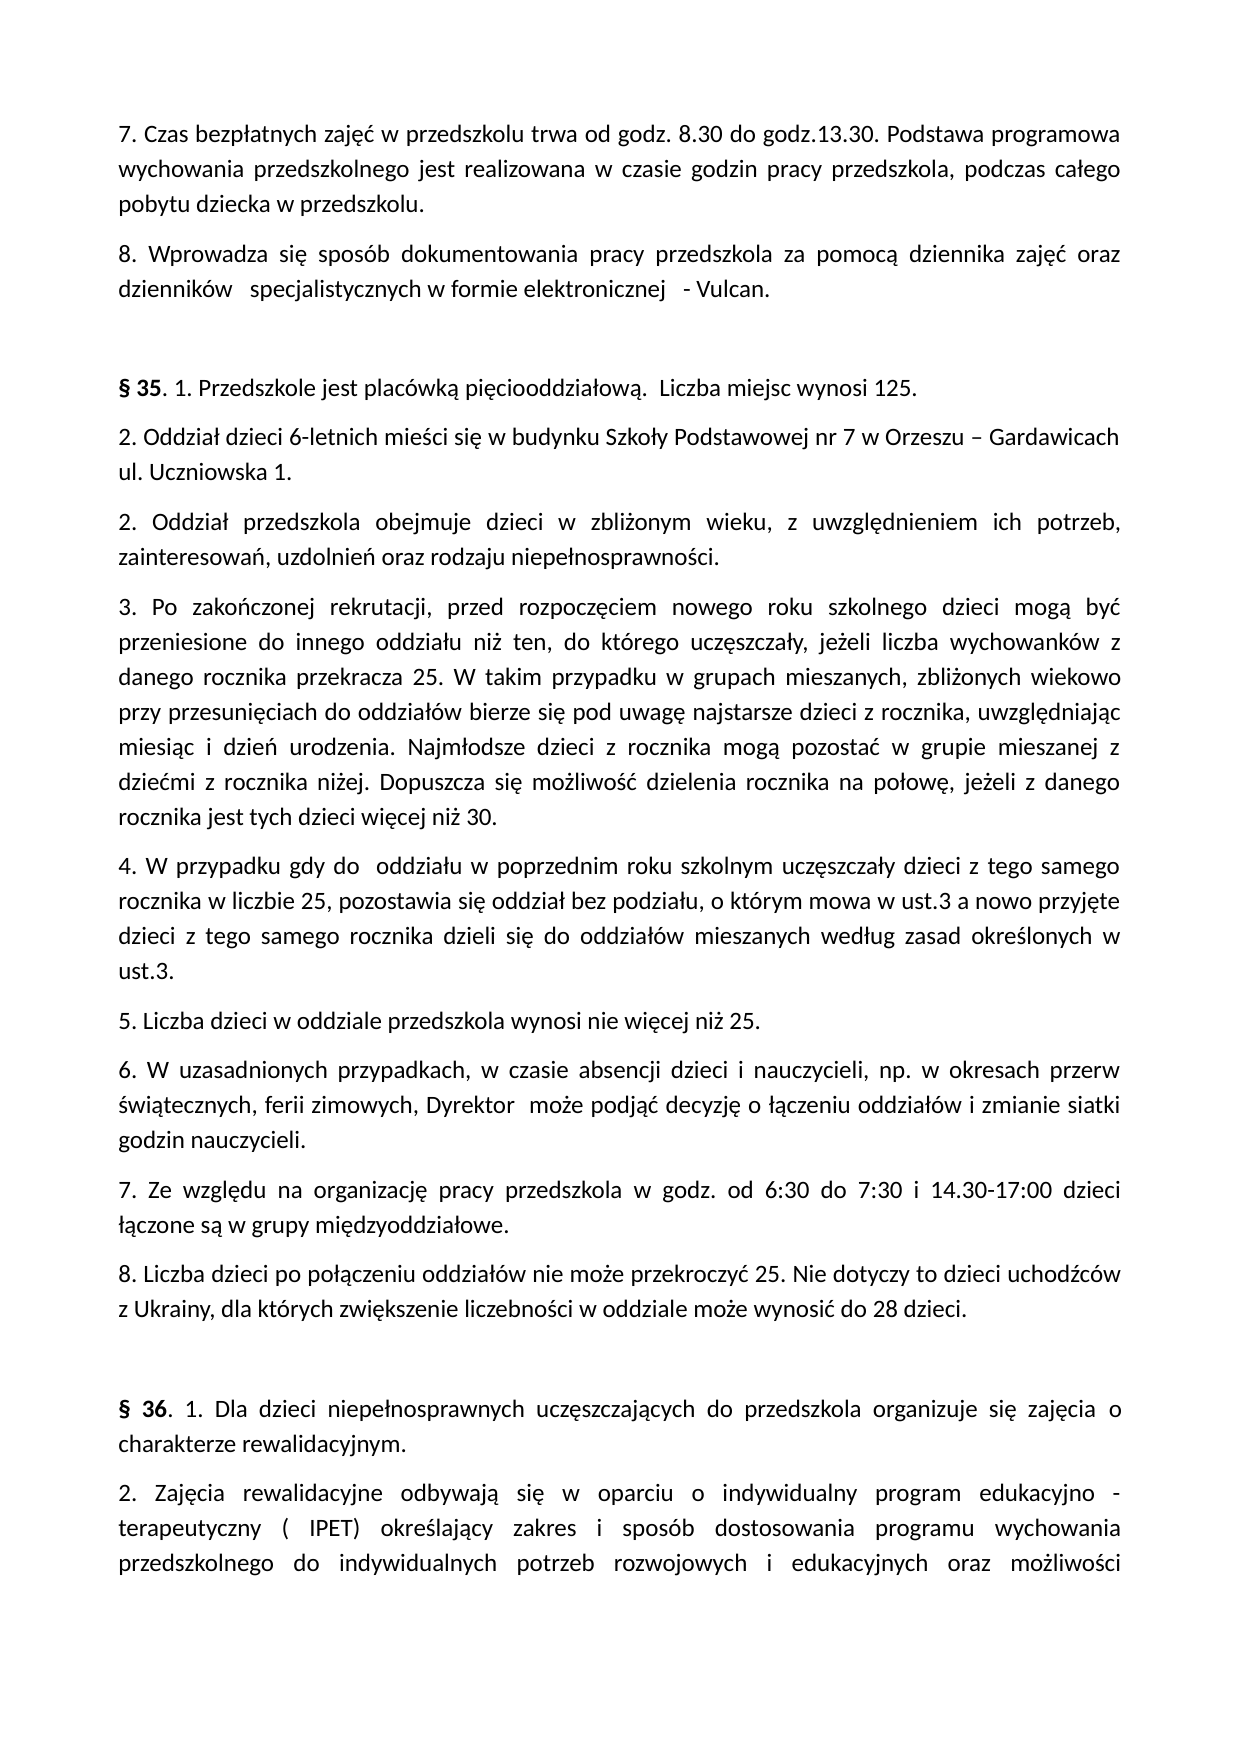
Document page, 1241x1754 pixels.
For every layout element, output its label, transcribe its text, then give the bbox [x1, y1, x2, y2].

text 8. Wprowadza się sposób dokumentowania pracy przedszkola za pomocą dziennika zajęć oraz dzienników specjalistycznych w formie elektronicznej - Vulcan. [118, 238, 1122, 303]
text § 35. 1. Przedszkole jest placówką pięciooddziałową. Liczba miejsc wynosi 125. [118, 372, 1122, 402]
text 2. Oddział przedszkola obejmuje dzieci w zbliżonym wieku, z uwzględnieniem ich potrzeb, zainteresowań, uzdolnień oraz rodzaju niepełnosprawności. [118, 506, 1122, 572]
text 7. Ze względu na organizację pracy przedszkola w godz. od 6:30 do 7:30 i 14.30-17:00 dzieci łączone są w grupy międzyoddziałowe. [118, 1174, 1122, 1239]
text 6. W uzasadnionych przypadkach, w czasie absencji dzieci i nauczycieli, np. w okresach przerw świątecznych, ferii zimowych, Dyrektor może podjąć decyzję o łączeniu oddziałów i zmianie siatki godzin nauczycieli. [118, 1054, 1122, 1155]
text § 36. 1. Dla dzieci niepełnosprawnych uczęszczających do przedszkola organizuje się zajęcia o charakterze rewalidacyjnym. [118, 1393, 1122, 1458]
text 4. W przypadku gdy do oddziału w poprzednim roku szkolnym uczęszczały dzieci z tego samego rocznika w liczbie 25, pozostawia się oddział bez podziału, o którym mowa w ust.3 a nowo przyjęte dzieci z tego samego rocznika dzieli się do oddziałów mieszanych według zasad określonych w ust.3. [118, 850, 1122, 986]
text 7. Czas bezpłatnych zajęć w przedszkolu trwa od godz. 8.30 do godz.13.30. Podstawa programowa wychowania przedszkolnego jest realizowana w czasie godzin pracy przedszkola, podczas całego pobytu dziecka w przedszkolu. [118, 118, 1122, 219]
text 8. Liczba dzieci po połączeniu oddziałów nie może przekroczyć 25. Nie dotyczy to dzieci uchodźców z Ukrainy, dla których zwiększenie liczebności w oddziale może wynosić do 28 dzieci. [118, 1258, 1122, 1324]
text 2. Zajęcia rewalidacyjne odbywają się w oparciu o indywidualny program edukacyjno - terapeutyczny ( IPET) określający zakres i sposób dostosowania programu wychowania przedszkolnego do indywidualnych potrzeb rozwojowych i edukacyjnych oraz możliwości [118, 1477, 1122, 1578]
text 5. Liczba dzieci w oddziale przedszkola wynosi nie więcej niż 25. [118, 1005, 1122, 1035]
text 2. Oddział dzieci 6-letnich mieści się w budynku Szkoły Podstawowej nr 7 w Orzeszu – Gardawicach ul. Uczniowska 1. [118, 421, 1122, 487]
text 3. Po zakończonej rekrutacji, przed rozpoczęciem nowego roku szkolnego dzieci mogą być przeniesione do innego oddziału niż ten, do którego uczęszczały, jeżeli liczba wychowanków z danego rocznika przekracza 25. W takim przypadku w grupach mieszanych, zbliżonych wiekowo przy przesunięciach do oddziałów bierze się pod uwagę najstarsze dzieci z rocznika, uwzględniając miesiąc i dzień urodzenia. Najmłodsze dzieci z rocznika mogą pozostać w grupie mieszanej z dziećmi z rocznika niżej. Dopuszcza się możliwość dzielenia rocznika na połowę, jeżeli z danego rocznika jest tych dzieci więcej niż 30. [118, 591, 1122, 831]
